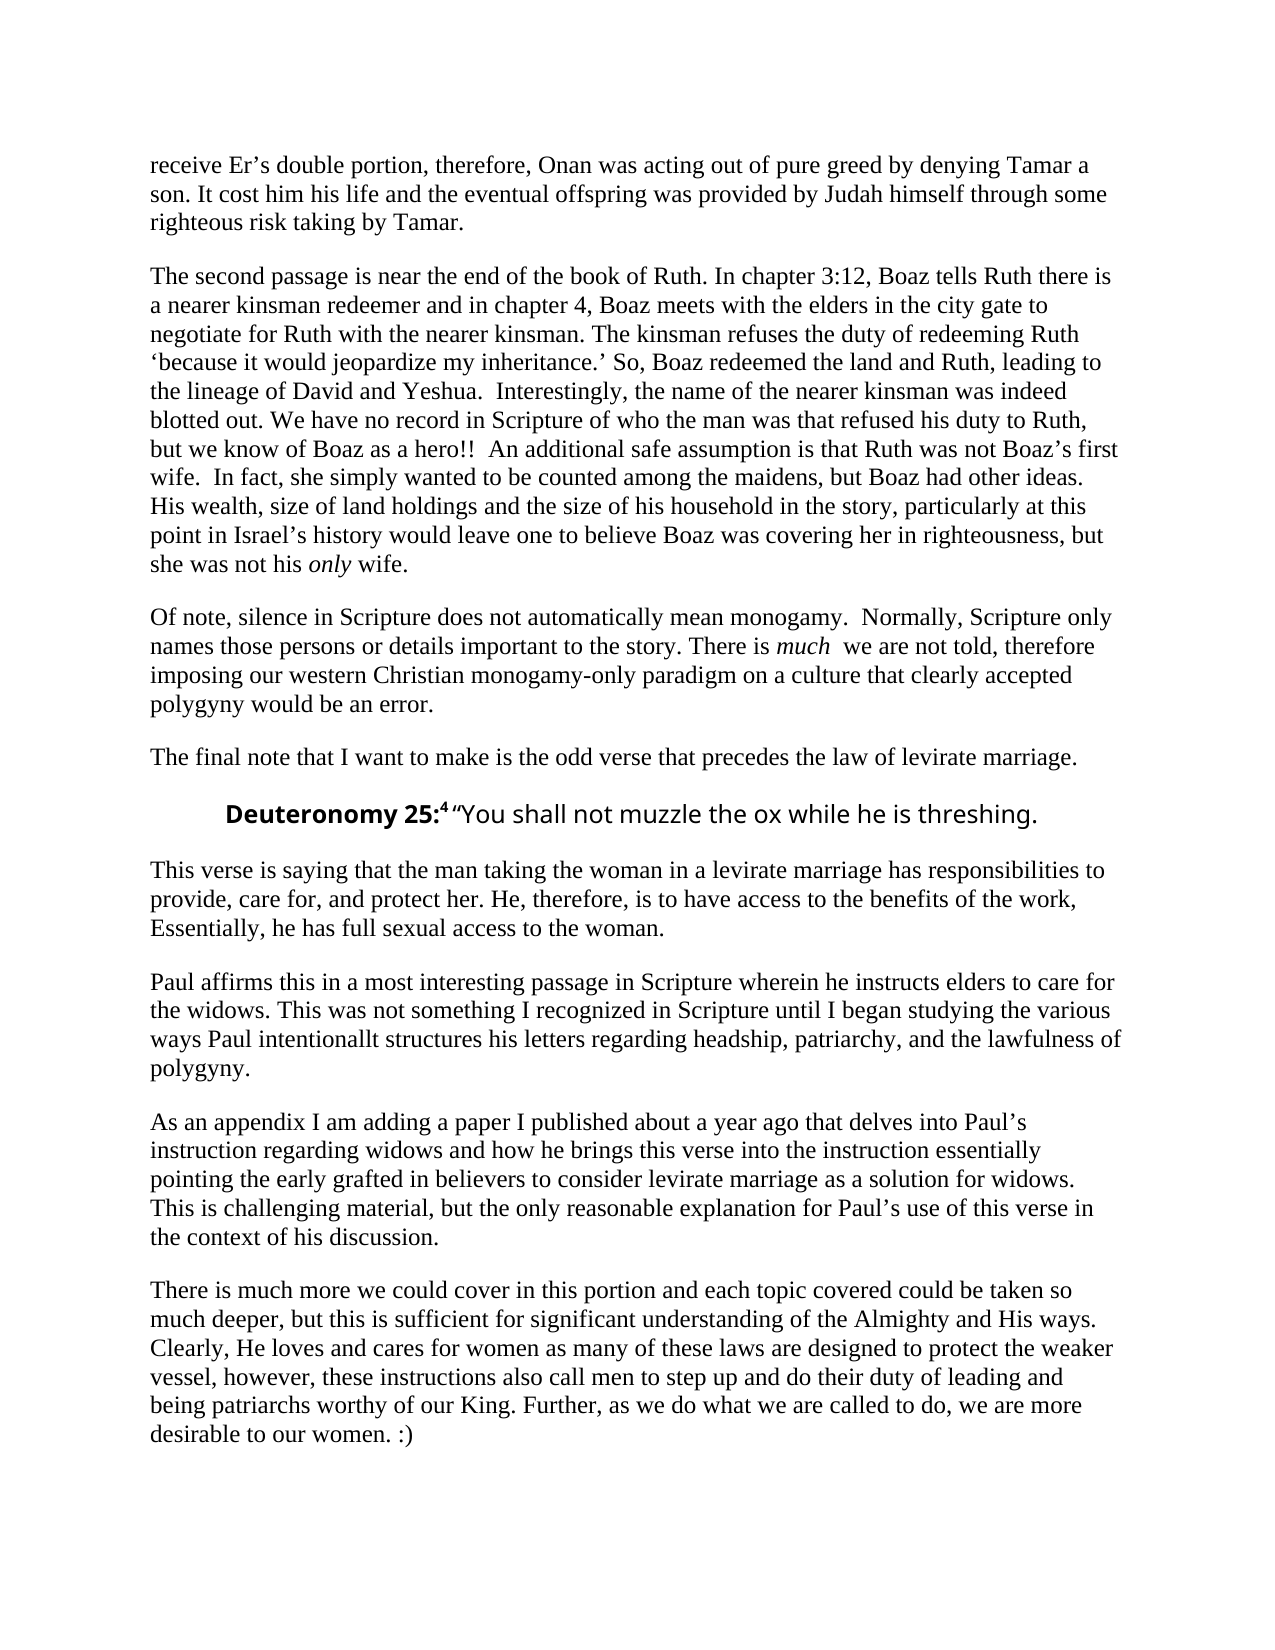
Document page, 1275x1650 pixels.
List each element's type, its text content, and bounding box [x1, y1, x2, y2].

text receive Er’s double portion, therefore, Onan was acting out of pure greed by denying Tamar a son. It cost him his life and the eventual offspring was provided by Judah himself through some righteous risk taking by Tamar. [150, 150, 1125, 236]
text Deuteronomy 25:4 “You shall not muzzle the ox while he is threshing. [225, 796, 1125, 830]
text There is much more we could cover in this portion and each topic covered could be taken so much deeper, but this is sufficient for significant understanding of the Almighty and His ways. Clearly, He loves and cares for women as many of these laws are designed to protect the weaker vessel, however, these instructions also call men to step up and do their duty of leading and being patriarchs worthy of our King. Further, as we do what we are called to do, we are more desirable to our women. :) [150, 1275, 1125, 1448]
text Of note, silence in Scripture does not automatically mean monogamy. Normally, Scripture only names those persons or details important to the story. There is much we are not told, therefore imposing our western Christian monogamy-only paradigm on a culture that clearly accepted polygyny would be an error. [150, 602, 1125, 717]
text The final note that I want to make is the odd verse that precedes the law of levirate marriage. [150, 742, 1125, 771]
text As an appendix I am adding a paper I published about a year ago that delves into Paul’s instruction regarding widows and how he brings this verse into the instruction essentially pointing the early grafted in believers to consider levirate marriage as a solution for widows. This is challenging material, but the only reasonable explanation for Paul’s use of this verse in the context of his discussion. [150, 1107, 1125, 1250]
text The second passage is near the end of the book of Ruth. In chapter 3:12, Boaz tells Ruth there is a nearer kinsman redeemer and in chapter 4, Boaz meets with the elders in the city gate to negotiate for Ruth with the nearer kinsman. The kinsman refuses the duty of redeeming Ruth ‘because it would jeopardize my inheritance.’ So, Boaz redeemed the land and Ruth, leading to the lineage of David and Yeshua. Interestingly, the name of the nearer kinsman was indeed blotted out. We have no record in Scripture of who the man was that refused his duty to Ruth, but we know of Boaz as a hero!! An additional safe assumption is that Ruth was not Boaz’s first wife. In fact, she simply wanted to be counted among the maidens, but Boaz had other ideas. His wealth, size of land holdings and the size of his household in the story, particularly at this point in Israel’s history would leave one to believe Boaz was covering her in righteousness, but she was not his only wife. [150, 261, 1125, 577]
text Paul affirms this in a most interesting passage in Scripture wherein he instructs elders to care for the widows. This was not something I recognized in Scripture until I began studying the various ways Paul intentionallt structures his letters regarding headship, patriarchy, and the lawfulness of polygyny. [150, 967, 1125, 1082]
text This verse is saying that the man taking the woman in a levirate marriage has responsibilities to provide, care for, and protect her. He, therefore, is to have access to the benefits of the work, Essentially, he has full sexual access to the woman. [150, 855, 1125, 942]
